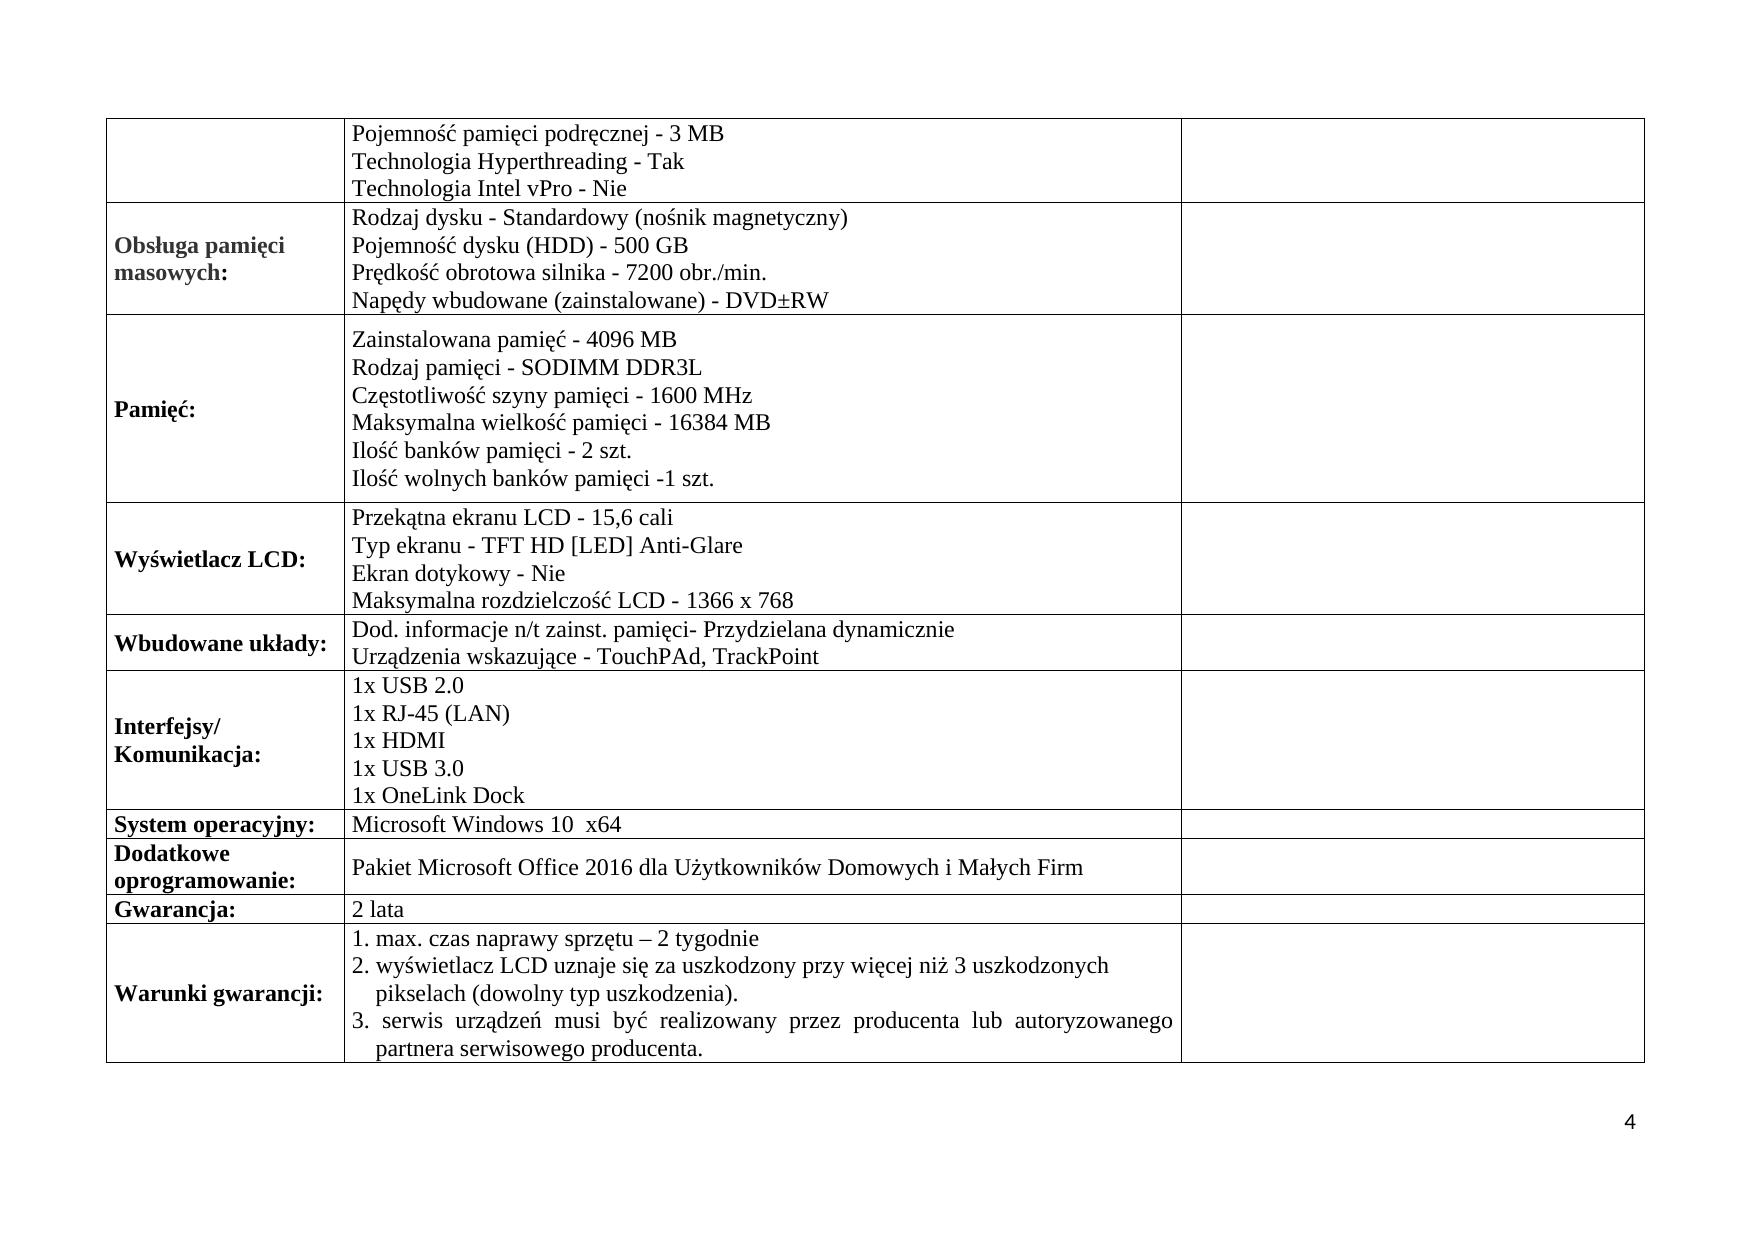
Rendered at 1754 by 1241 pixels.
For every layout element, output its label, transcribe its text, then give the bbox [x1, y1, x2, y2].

table_cell Dodatkowe oprogramowanie: [107, 839, 344, 894]
table_cell [1182, 671, 1644, 809]
table_cell [107, 119, 344, 202]
table_cell [1182, 924, 1644, 1062]
table_cell Interfejsy/ Komunikacja: [107, 671, 344, 809]
table_cell Pakiet Microsoft Office 2016 dla Użytkowników Domowych i Małych Firm [345, 839, 1181, 894]
table_cell Przekątna ekranu LCD - 15,6 cali Typ ekranu - TFT HD [LED] Anti-Glare Ekran dotykowy - Nie Maksymalna rozdzielczość LCD - 1366 x 768 [345, 503, 1181, 614]
table_cell 1. max. czas naprawy sprzętu – 2 tygodnie 2. wyświetlacz LCD uznaje się za uszkodzony przy więcej niż 3 uszkodzonych pikselach (dowolny typ uszkodzenia). 3. serwis urządzeń musi być realizowany przez producenta lub autoryzowanego partnera serwisowego producenta. [345, 924, 1181, 1062]
table_cell [1182, 895, 1644, 923]
table_cell [1182, 503, 1644, 614]
table_cell Zainstalowana pamięć - 4096 MB Rodzaj pamięci - SODIMM DDR3L Częstotliwość szyny pamięci - 1600 MHz Maksymalna wielkość pamięci - 16384 MB Ilość banków pamięci - 2 szt. Ilość wolnych banków pamięci -1 szt. [345, 315, 1181, 502]
table_cell 2 lata [345, 895, 1181, 923]
table_cell Obsługa pamięci masowych: [107, 203, 344, 313]
table_cell System operacyjny: [107, 810, 344, 838]
table_cell Microsoft Windows 10 x64 [345, 810, 1181, 838]
table_cell [1182, 203, 1644, 313]
table_cell Pamięć: [107, 315, 344, 502]
table_cell Pojemność pamięci podręcznej - 3 MB Technologia Hyperthreading - Tak Technologia Intel vPro - Nie [345, 119, 1181, 202]
table_cell [1182, 839, 1644, 894]
table_cell 1x USB 2.0 1x RJ-45 (LAN) 1x HDMI 1x USB 3.0 1x OneLink Dock [345, 671, 1181, 809]
table_cell Warunki gwarancji: [107, 924, 344, 1062]
table_cell [1182, 119, 1644, 202]
table_cell [1182, 810, 1644, 838]
table_cell Wbudowane układy: [107, 615, 344, 670]
table_cell Dod. informacje n/t zainst. pamięci- Przydzielana dynamicznie Urządzenia wskazujące - TouchPAd, TrackPoint [345, 615, 1181, 670]
table_cell Wyświetlacz LCD: [107, 503, 344, 614]
table_cell [1182, 615, 1644, 670]
table_cell Gwarancja: [107, 895, 344, 923]
table_cell Rodzaj dysku - Standardowy (nośnik magnetyczny) Pojemność dysku (HDD) - 500 GB Prędkość obrotowa silnika - 7200 obr./min. Napędy wbudowane (zainstalowane) - DVD±RW [345, 203, 1181, 313]
table_cell [1182, 315, 1644, 502]
